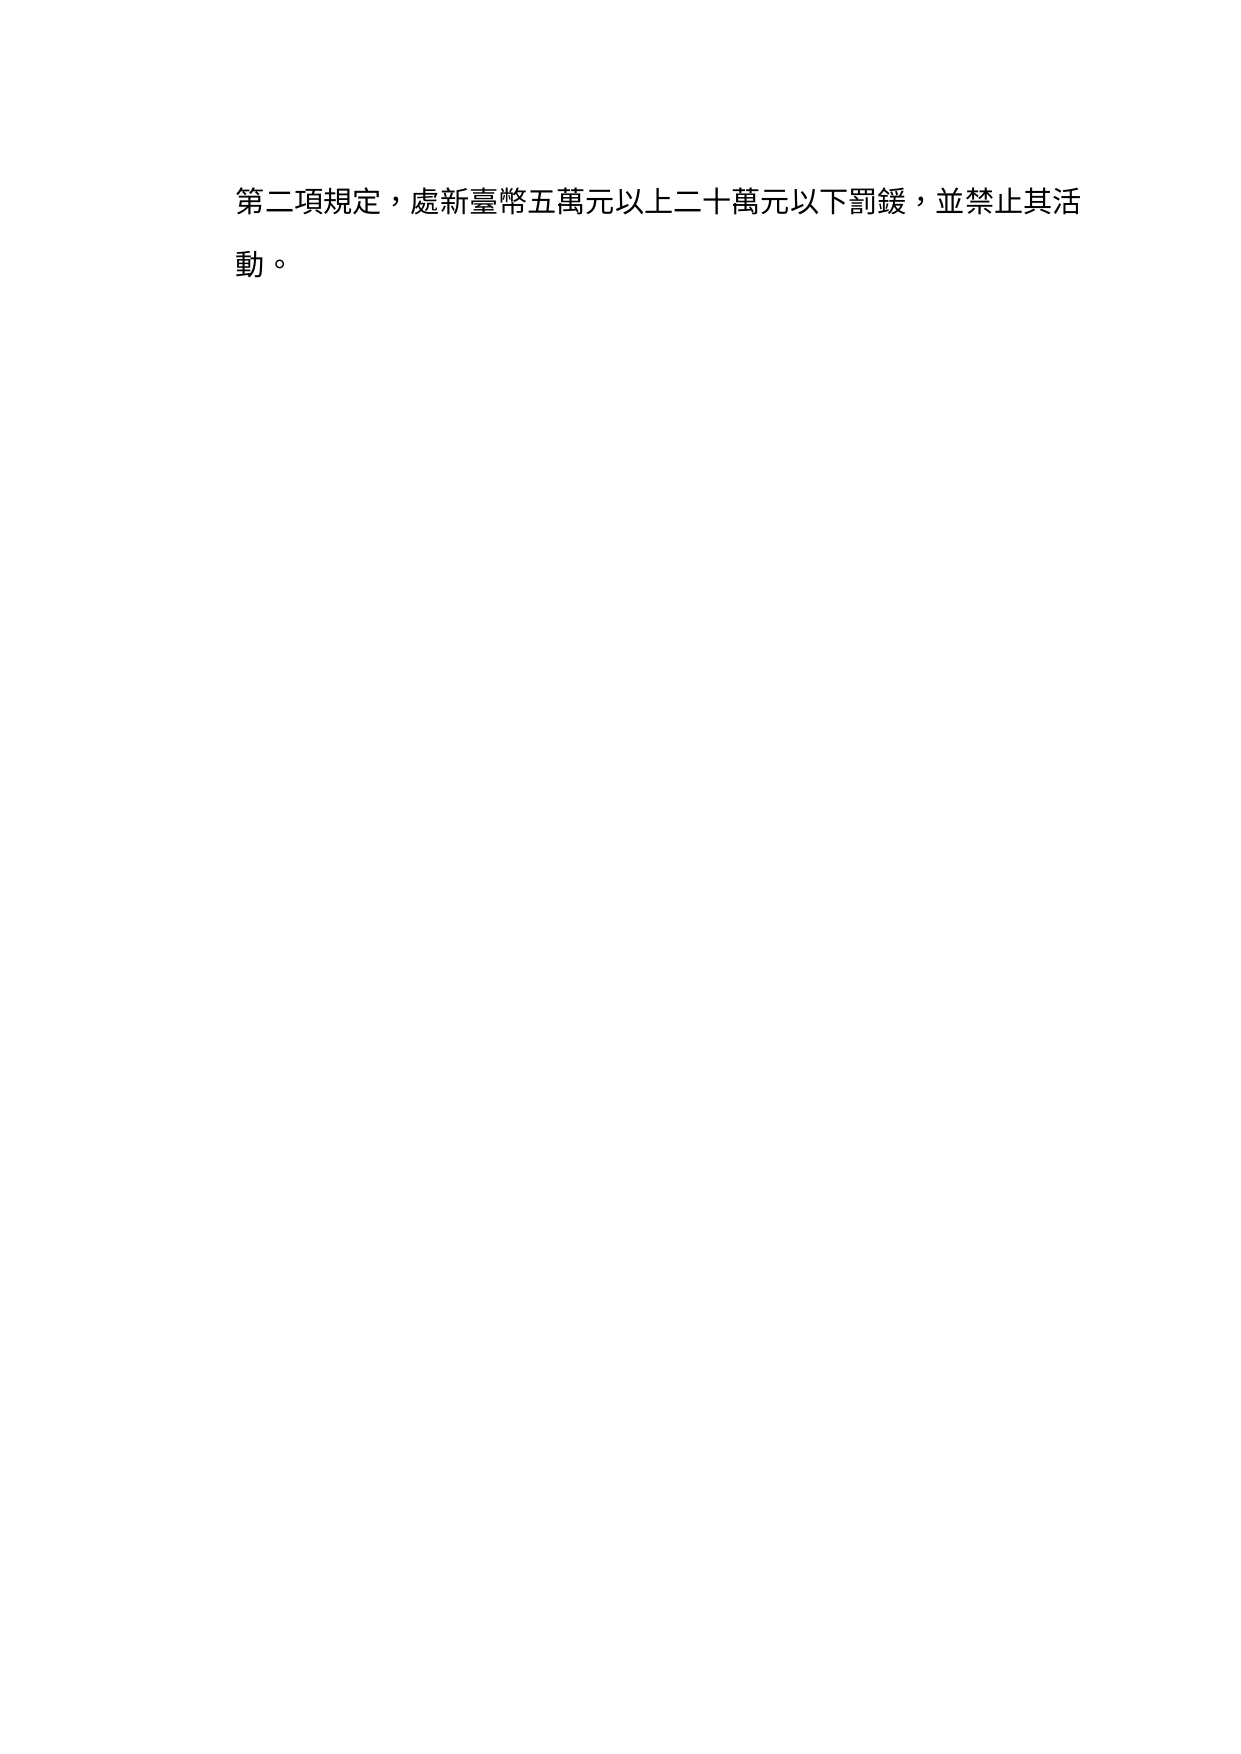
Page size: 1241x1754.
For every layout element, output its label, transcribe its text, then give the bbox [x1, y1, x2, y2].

text 第二項規定，處新臺幣五萬元以上二十萬元以下罰鍰，並禁止其活動。 [177, 158, 1092, 283]
